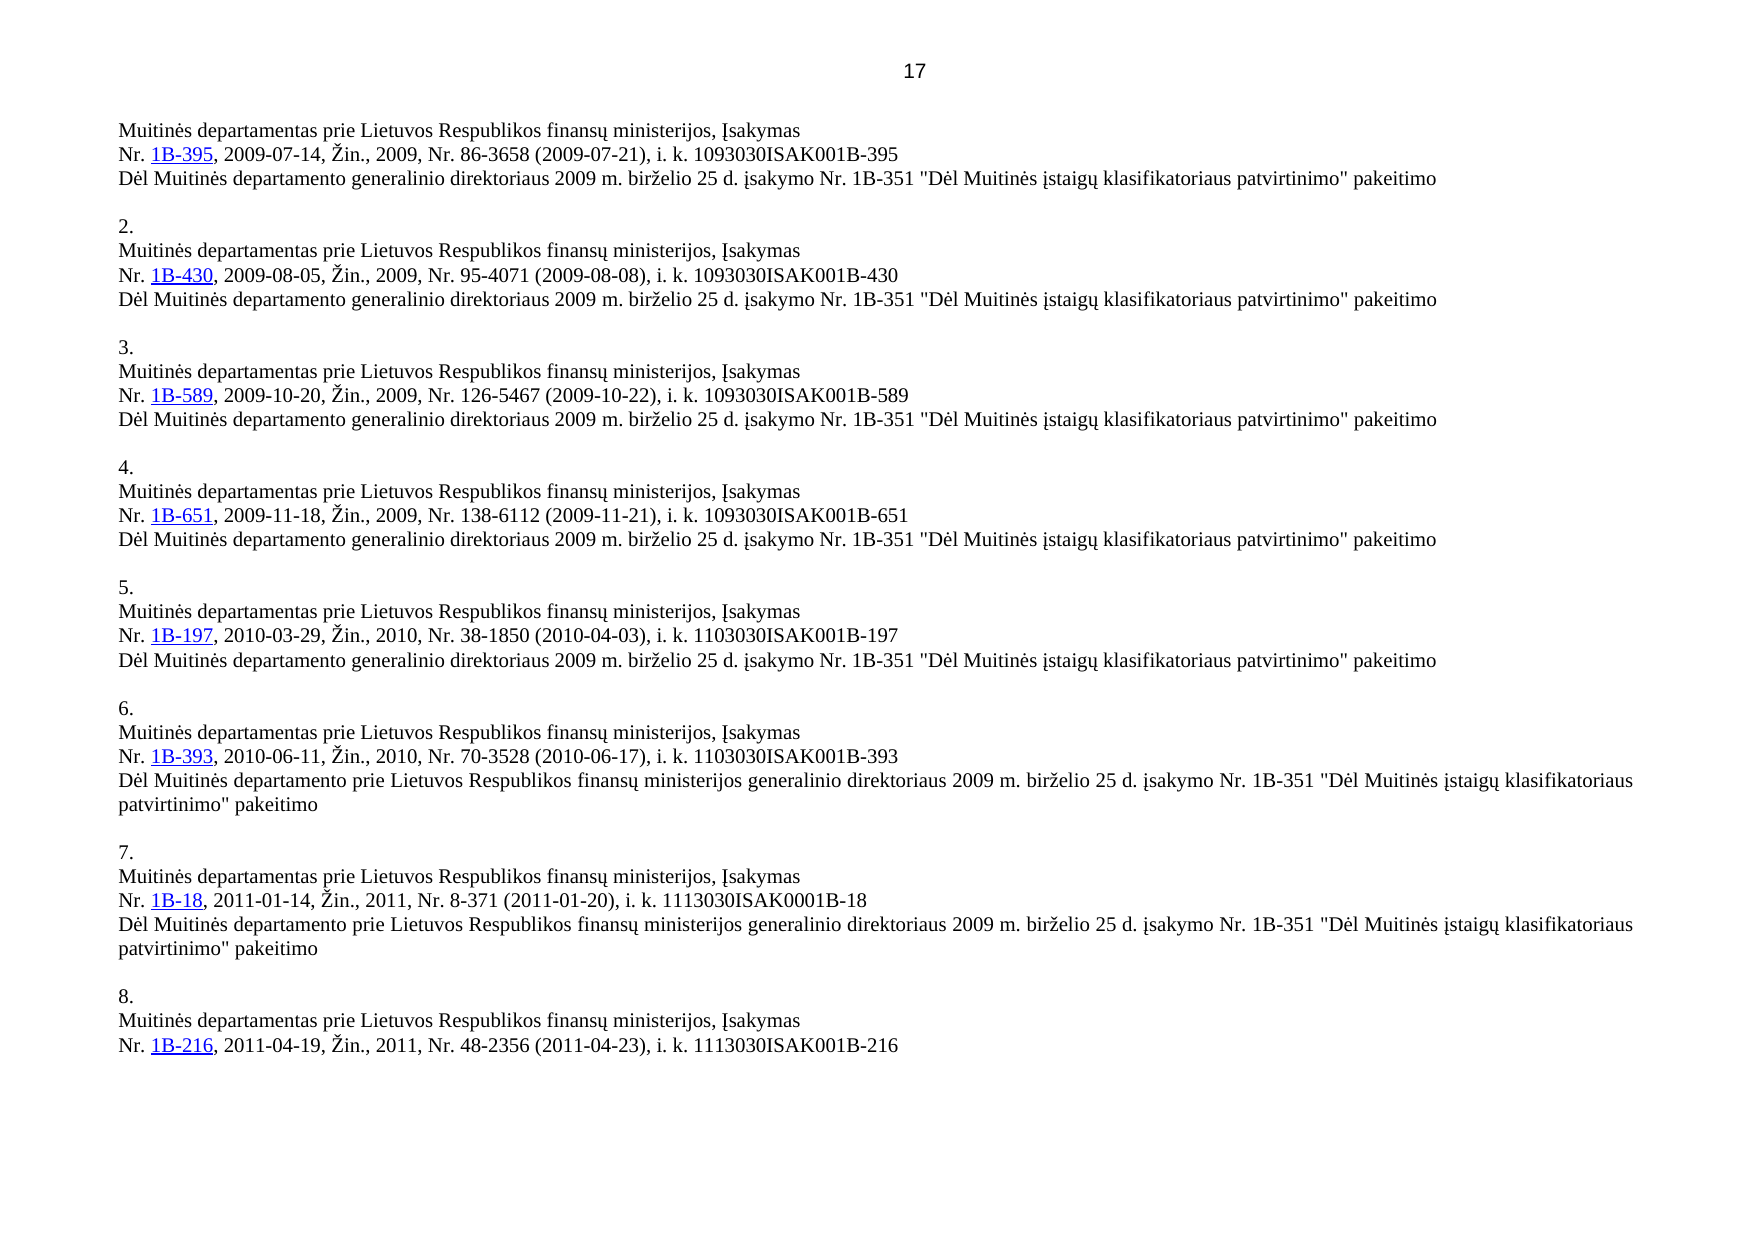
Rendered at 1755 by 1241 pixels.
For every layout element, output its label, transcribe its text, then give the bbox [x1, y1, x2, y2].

text 3. [118, 335, 1636, 359]
text Dėl Muitinės departamento generalinio direktoriaus 2009 m. birželio 25 d. įsakymo Nr. 1B-351 "Dėl Muitinės įstaigų klasifikatoriaus patvirtinimo" pakeitimo [118, 647, 1636, 672]
text Dėl Muitinės departamento prie Lietuvos Respublikos finansų ministerijos generalinio direktoriaus 2009 m. birželio 25 d. įsakymo Nr. 1B-351 "Dėl Muitinės įstaigų klasifikatoriaus patvirtinimo" pakeitimo [118, 768, 1636, 816]
text Nr. 1B-589, 2009-10-20, Žin., 2009, Nr. 126-5467 (2009-10-22), i. k. 1093030ISAK001B-589 [118, 383, 1636, 407]
text 8. [118, 984, 1636, 1008]
text Muitinės departamentas prie Lietuvos Respublikos finansų ministerijos, Įsakymas [118, 720, 1636, 744]
text Muitinės departamentas prie Lietuvos Respublikos finansų ministerijos, Įsakymas [118, 864, 1636, 888]
text Nr. 1B-395, 2009-07-14, Žin., 2009, Nr. 86-3658 (2009-07-21), i. k. 1093030ISAK001B-395 [118, 142, 1636, 166]
text 2. [118, 214, 1636, 238]
text Dėl Muitinės departamento generalinio direktoriaus 2009 m. birželio 25 d. įsakymo Nr. 1B-351 "Dėl Muitinės įstaigų klasifikatoriaus patvirtinimo" pakeitimo [118, 166, 1636, 190]
text Dėl Muitinės departamento prie Lietuvos Respublikos finansų ministerijos generalinio direktoriaus 2009 m. birželio 25 d. įsakymo Nr. 1B-351 "Dėl Muitinės įstaigų klasifikatoriaus patvirtinimo" pakeitimo [118, 912, 1636, 960]
text 7. [118, 840, 1636, 864]
text Nr. 1B-651, 2009-11-18, Žin., 2009, Nr. 138-6112 (2009-11-21), i. k. 1093030ISAK001B-651 [118, 503, 1636, 527]
text Muitinės departamentas prie Lietuvos Respublikos finansų ministerijos, Įsakymas [118, 599, 1636, 623]
text Nr. 1B-216, 2011-04-19, Žin., 2011, Nr. 48-2356 (2011-04-23), i. k. 1113030ISAK001B-216 [118, 1032, 1636, 1057]
text 4. [118, 455, 1636, 479]
text Nr. 1B-430, 2009-08-05, Žin., 2009, Nr. 95-4071 (2009-08-08), i. k. 1093030ISAK001B-430 [118, 262, 1636, 287]
text Muitinės departamentas prie Lietuvos Respublikos finansų ministerijos, Įsakymas [118, 1008, 1636, 1032]
text Muitinės departamentas prie Lietuvos Respublikos finansų ministerijos, Įsakymas [118, 238, 1636, 262]
text Dėl Muitinės departamento generalinio direktoriaus 2009 m. birželio 25 d. įsakymo Nr. 1B-351 "Dėl Muitinės įstaigų klasifikatoriaus patvirtinimo" pakeitimo [118, 287, 1636, 311]
text Nr. 1B-197, 2010-03-29, Žin., 2010, Nr. 38-1850 (2010-04-03), i. k. 1103030ISAK001B-197 [118, 623, 1636, 647]
text 6. [118, 696, 1636, 720]
text Muitinės departamentas prie Lietuvos Respublikos finansų ministerijos, Įsakymas [118, 118, 1636, 142]
text Nr. 1B-18, 2011-01-14, Žin., 2011, Nr. 8-371 (2011-01-20), i. k. 1113030ISAK0001B-18 [118, 888, 1636, 912]
text 5. [118, 575, 1636, 599]
text Dėl Muitinės departamento generalinio direktoriaus 2009 m. birželio 25 d. įsakymo Nr. 1B-351 "Dėl Muitinės įstaigų klasifikatoriaus patvirtinimo" pakeitimo [118, 527, 1636, 551]
text Dėl Muitinės departamento generalinio direktoriaus 2009 m. birželio 25 d. įsakymo Nr. 1B-351 "Dėl Muitinės įstaigų klasifikatoriaus patvirtinimo" pakeitimo [118, 407, 1636, 431]
text Muitinės departamentas prie Lietuvos Respublikos finansų ministerijos, Įsakymas [118, 479, 1636, 503]
text Nr. 1B-393, 2010-06-11, Žin., 2010, Nr. 70-3528 (2010-06-17), i. k. 1103030ISAK001B-393 [118, 744, 1636, 768]
text Muitinės departamentas prie Lietuvos Respublikos finansų ministerijos, Įsakymas [118, 359, 1636, 383]
